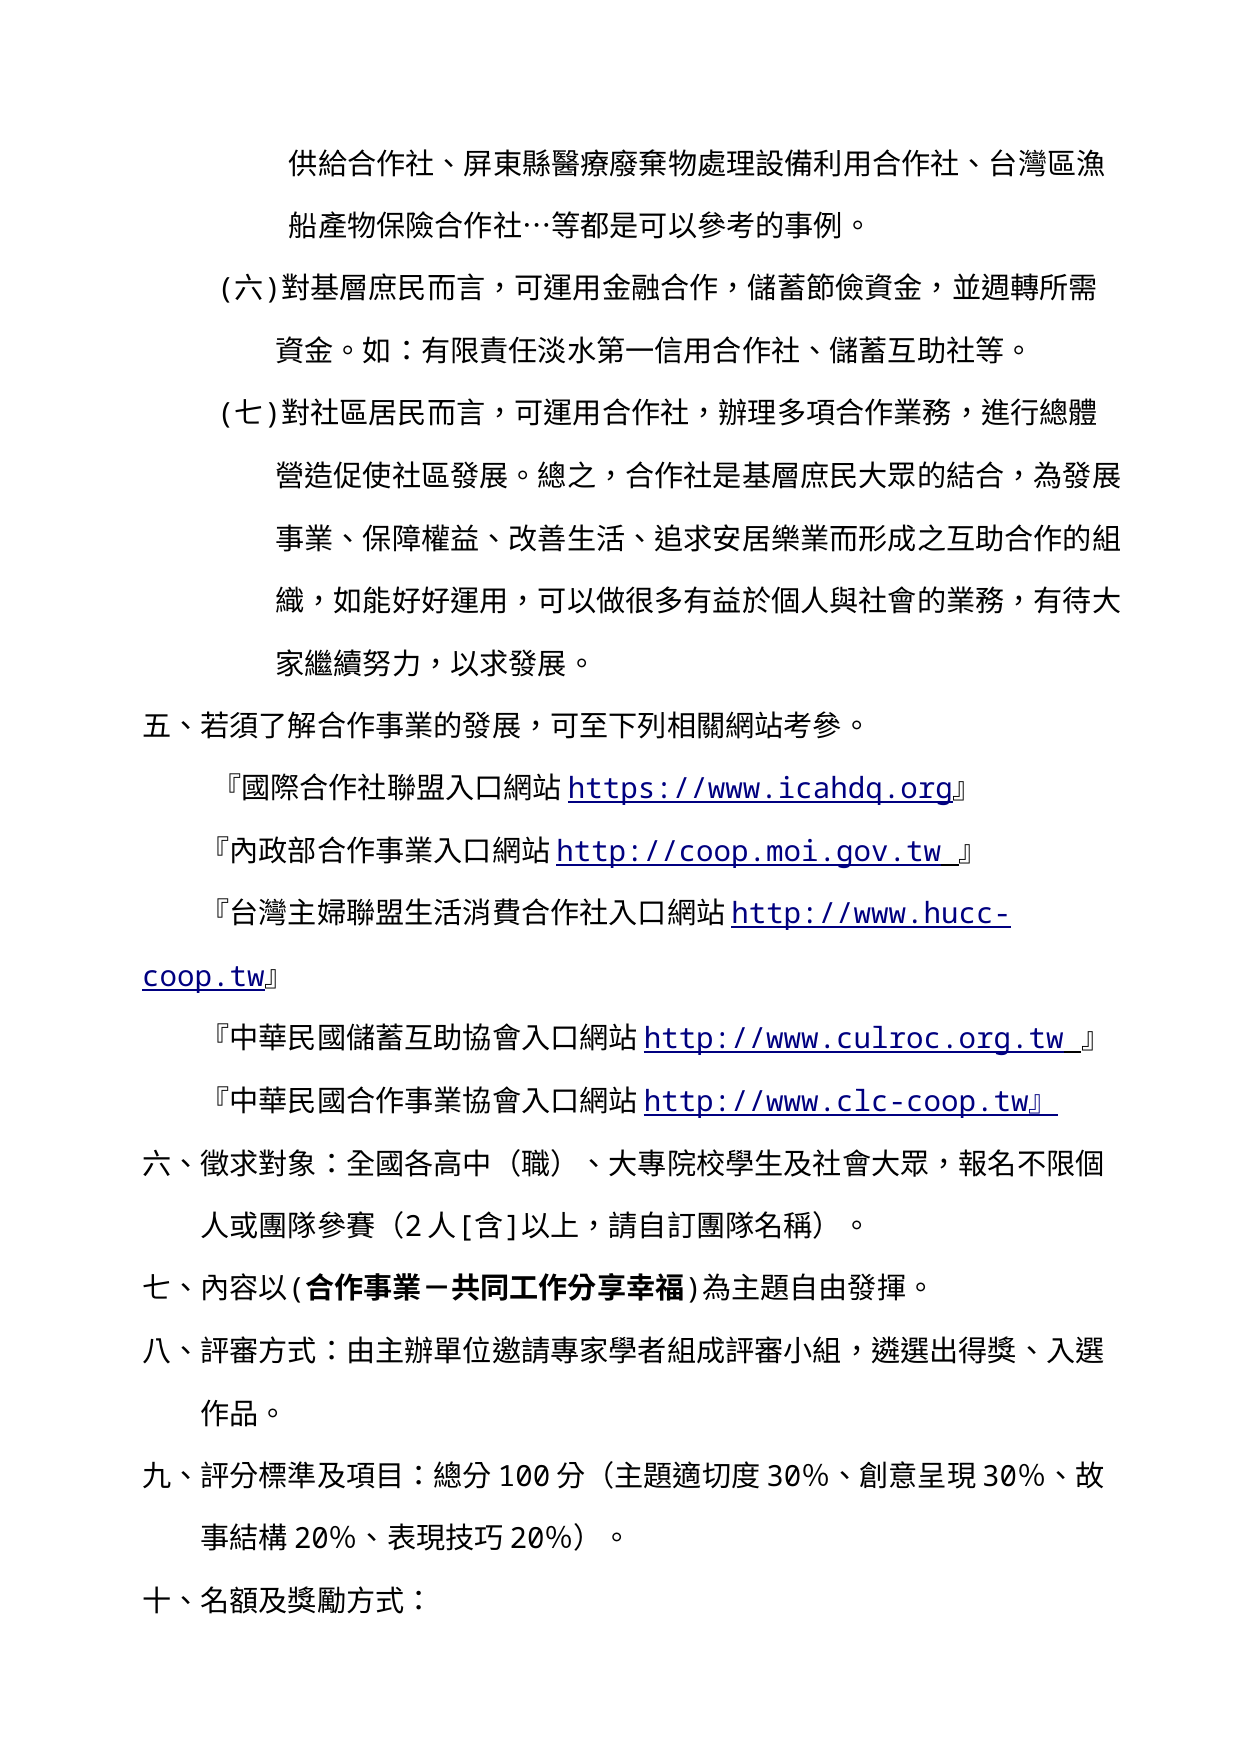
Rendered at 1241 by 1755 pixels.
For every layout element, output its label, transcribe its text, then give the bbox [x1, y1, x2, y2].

text 『中華民國合作事業協會入口網站http://www.clc-coop.tw』 [142, 1057, 1122, 1120]
text 『中華民國儲蓄互助協會入口網站http://www.culroc.org.tw 』 [142, 995, 1122, 1057]
text 五、若須了解合作事業的發展，可至下列相關網站考參。 [142, 682, 1122, 745]
text 十、名額及獎勵方式： [142, 1557, 1122, 1620]
text (六)對基層庶民而言，可運用金融合作，儲蓄節儉資金，並週轉所需資金。如：有限責任淡水第一信用合作社、儲蓄互助社等。 [217, 245, 1122, 370]
text 『國際合作社聯盟入口網站https://www.icahdq.org』 [142, 745, 1122, 807]
text (五)對中小企業者而言，可運用供給、利用，運銷或信用、保險等合作業務，以聯合經營或採取策略聯盟，增強經營體系及專業分工，以紓解經 營困難。如：台灣省藥物供給合作社、台灣區車輛用品供給合作社、屏東縣醫療廢棄物處理設備利用合作社、台灣區漁船產物保險合作社…等都是可以參考的事例。 [201, 120, 1122, 245]
text 九、評分標準及項目：總分100分（主題適切度30％、創意呈現30％、故事結構20％、表現技巧20％）。 [142, 1432, 1122, 1557]
text 八、評審方式：由主辦單位邀請專家學者組成評審小組，遴選出得獎、入選作品。 [142, 1307, 1122, 1432]
text (七)對社區居民而言，可運用合作社，辦理多項合作業務，進行總體營造促使社區發展。總之，合作社是基層庶民大眾的結合，為發展事業、保障權益、改善生活、追求安居樂業而形成之互助合作的組織，如能好好運用，可以做很多有益於個人與社會的業務，有待大家繼續努力，以求發展。 [217, 370, 1122, 682]
text 六、徵求對象：全國各高中（職）、大專院校學生及社會大眾，報名不限個人或團隊參賽（2人[含]以上，請自訂團隊名稱）。 [142, 1120, 1122, 1245]
text 『內政部合作事業入口網站http://coop.moi.gov.tw 』 [142, 807, 1122, 870]
text 七、內容以(合作事業－共同工作分享幸福)為主題自由發揮。 [142, 1245, 1122, 1307]
text 『台灣主婦聯盟生活消費合作社入口網站http://www.hucc-coop.tw』 [142, 870, 1122, 995]
